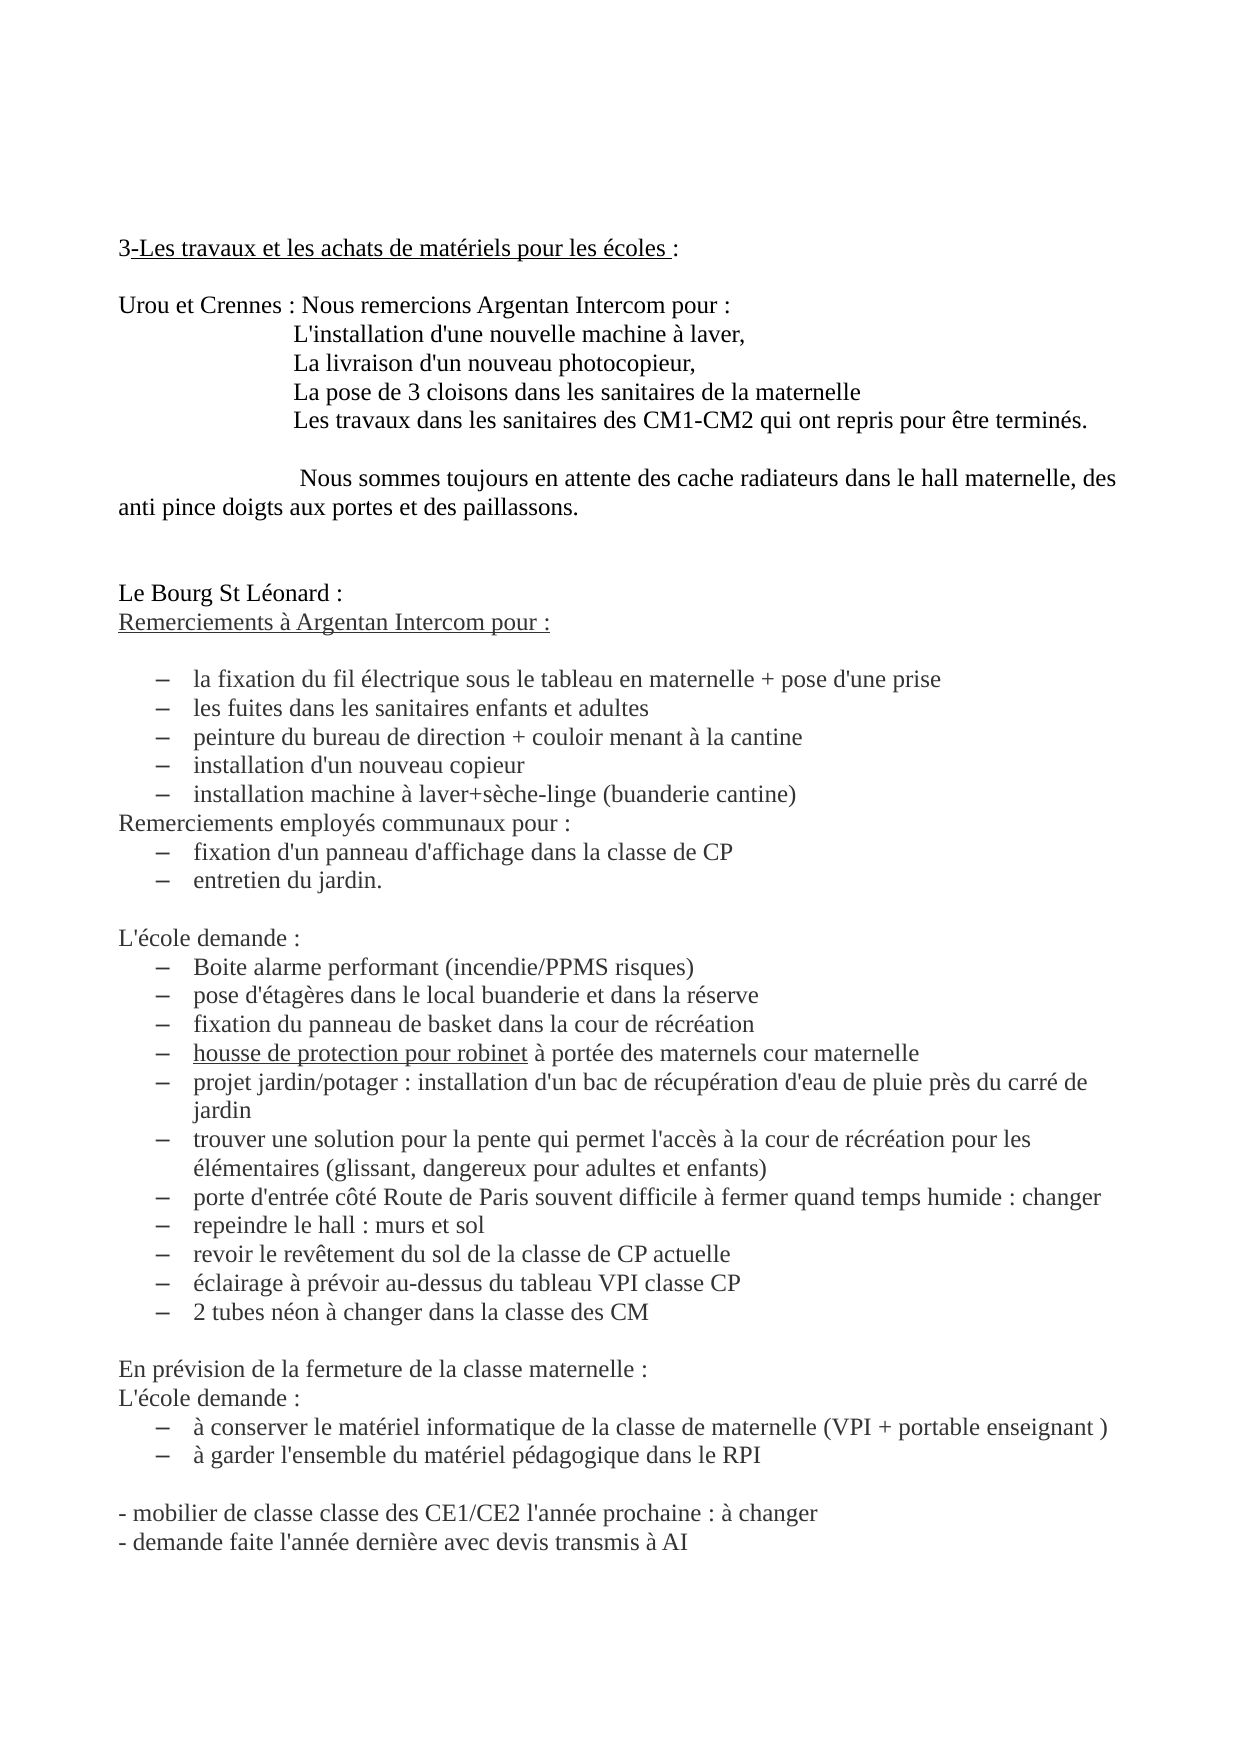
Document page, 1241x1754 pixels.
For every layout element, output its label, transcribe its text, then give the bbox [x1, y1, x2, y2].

text - mobilier de classe classe des CE1/CE2 l'année prochaine : à changer [118, 1498, 1122, 1527]
text Le Bourg St Léonard : [118, 578, 1122, 607]
text Urou et Crennes : Nous remercions Argentan Intercom pour : [118, 291, 1122, 319]
list revoir le revêtement du sol de la classe de CP actuelle [156, 1239, 1122, 1268]
text La livraison d'un nouveau photocopieur, [118, 348, 1122, 377]
text - demande faite l'année dernière avec devis transmis à AI [118, 1527, 1122, 1556]
list porte d'entrée côté Route de Paris souvent difficile à fermer quand temps humide : changer [156, 1182, 1122, 1211]
list entretien du jardin. [156, 866, 1122, 894]
list Boite alarme performant (incendie/PPMS risques) [156, 952, 1122, 981]
list la fixation du fil électrique sous le tableau en maternelle + pose d'une prise [156, 664, 1122, 693]
list housse de protection pour robinet à portée des maternels cour maternelle [156, 1038, 1122, 1067]
text L'école demande : [118, 1383, 1122, 1412]
list à conserver le matériel informatique de la classe de maternelle (VPI + portable enseignant ) [156, 1412, 1122, 1441]
text Les travaux dans les sanitaires des CM1-CM2 qui ont repris pour être terminés. [118, 406, 1122, 434]
text 3-Les travaux et les achats de matériels pour les écoles : [118, 233, 1122, 262]
text En prévision de la fermeture de la classe maternelle : [118, 1354, 1122, 1383]
list les fuites dans les sanitaires enfants et adultes [156, 693, 1122, 722]
list repeindre le hall : murs et sol [156, 1211, 1122, 1239]
text Remerciements à Argentan Intercom pour : [118, 607, 1122, 636]
list éclairage à prévoir au-dessus du tableau VPI classe CP [156, 1268, 1122, 1297]
text L'installation d'une nouvelle machine à laver, [118, 319, 1122, 348]
list fixation du panneau de basket dans la cour de récréation [156, 1009, 1122, 1038]
list trouver une solution pour la pente qui permet l'accès à la cour de récréation pour les élémentaires (glissant, dangereux pour adultes et enfants) [156, 1124, 1122, 1182]
text L'école demande : [118, 923, 1122, 952]
list fixation d'un panneau d'affichage dans la classe de CP [156, 837, 1122, 866]
list 2 tubes néon à changer dans la classe des CM [156, 1297, 1122, 1326]
text Nous sommes toujours en attente des cache radiateurs dans le hall maternelle, des anti pince doigts aux portes et des paillassons. [118, 463, 1122, 521]
list pose d'étagères dans le local buanderie et dans la réserve [156, 981, 1122, 1009]
text La pose de 3 cloisons dans les sanitaires de la maternelle [118, 377, 1122, 406]
list installation machine à laver+sèche-linge (buanderie cantine) [156, 779, 1122, 808]
list installation d'un nouveau copieur [156, 751, 1122, 779]
list peinture du bureau de direction + couloir menant à la cantine [156, 722, 1122, 751]
text Remerciements employés communaux pour : [118, 808, 1122, 837]
list projet jardin/potager : installation d'un bac de récupération d'eau de pluie près du carré de jardin [156, 1067, 1122, 1124]
list à garder l'ensemble du matériel pédagogique dans le RPI [156, 1441, 1122, 1469]
